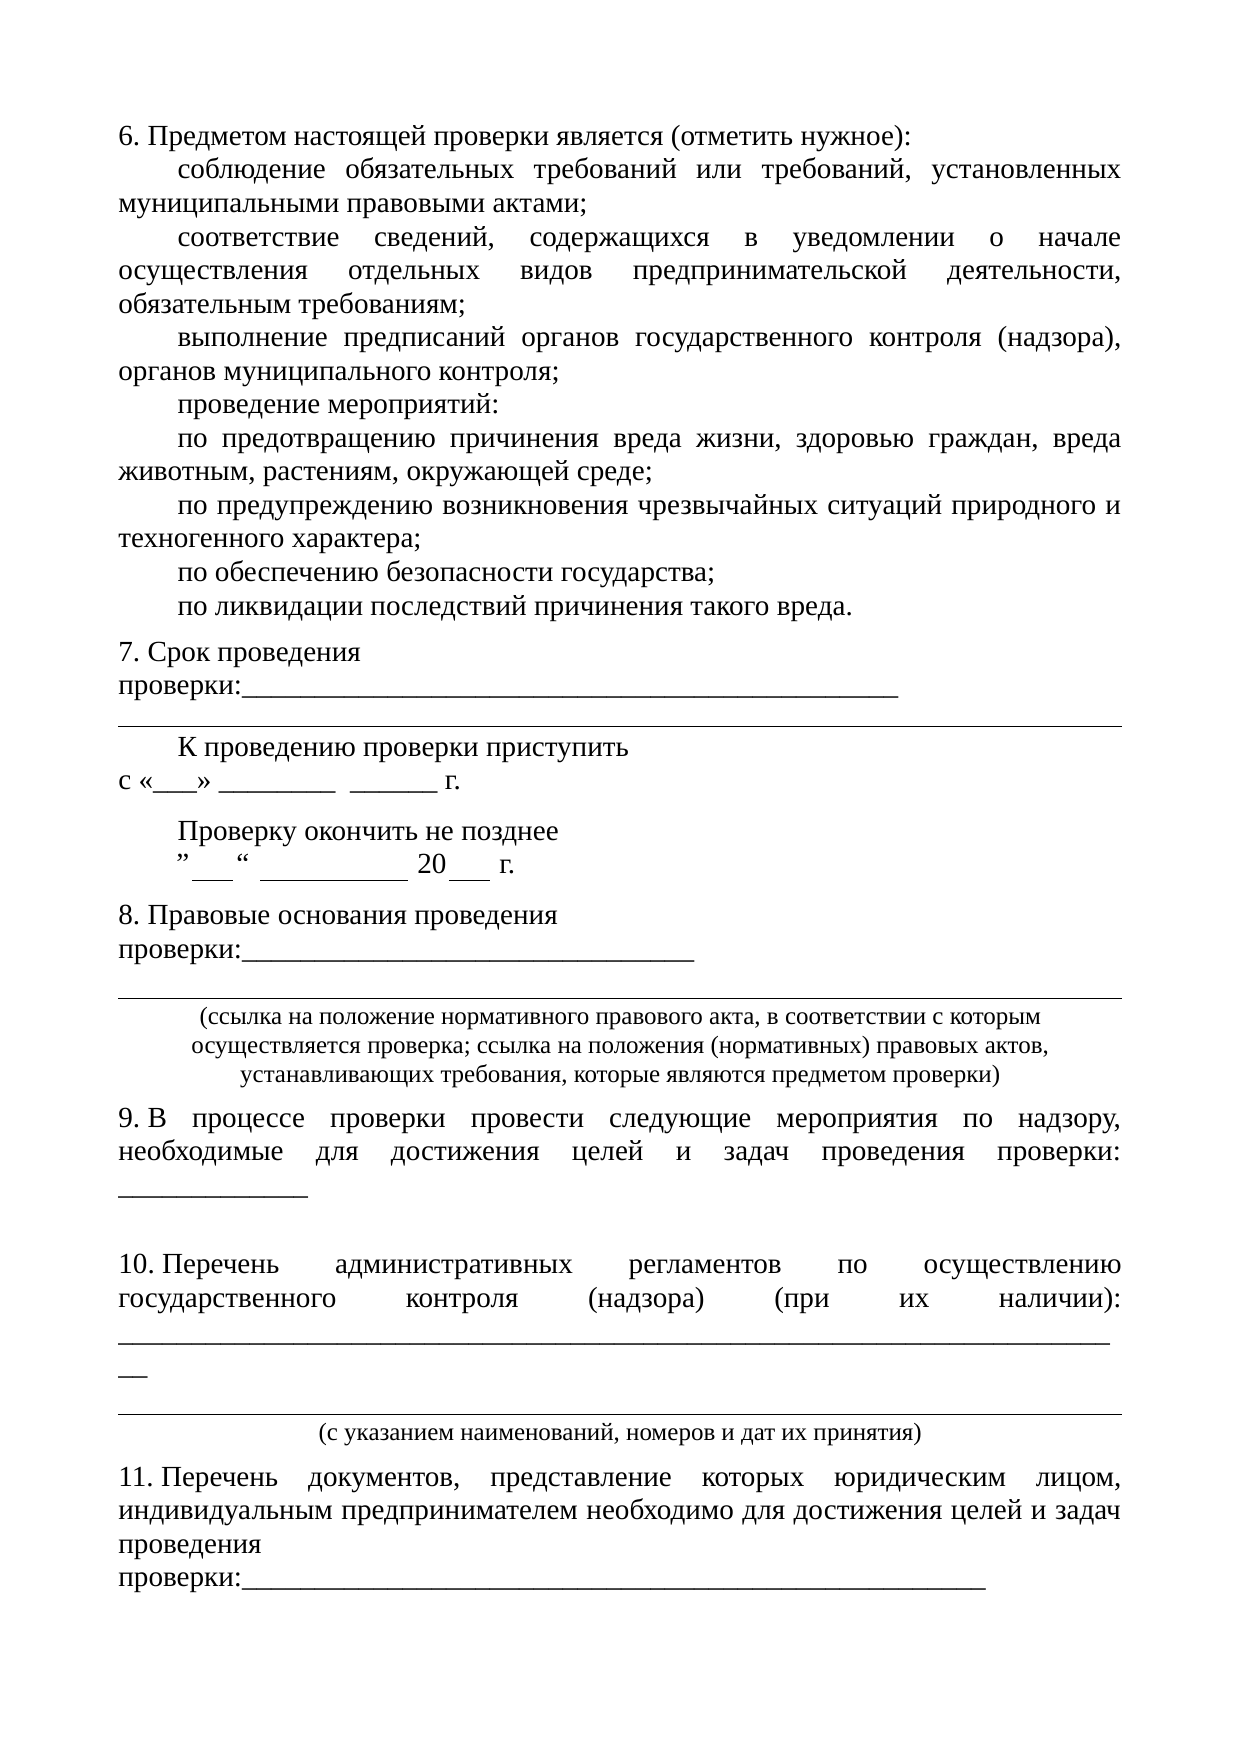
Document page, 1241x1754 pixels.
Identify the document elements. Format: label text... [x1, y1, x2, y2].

text выполнение предписаний органов государственного контроля (надзора), органов муниципального контроля; [118, 319, 1122, 386]
text проведение мероприятий: [118, 386, 1122, 420]
text соответствие сведений, содержащихся в уведомлении о начале осуществления отдельных видов предпринимательской деятельности, обязательным требованиям; [118, 219, 1122, 319]
text 7. Срок проведения проверки:_____________________________________________ [118, 634, 1122, 701]
text по ликвидации последствий причинения такого вреда. [118, 588, 1122, 621]
text (с указанием наименований, номеров и дат их принятия) [118, 1415, 1122, 1446]
text по предотвращению причинения вреда жизни, здоровью граждан, вреда животным, растениям, окружающей среде; [118, 420, 1122, 487]
text с «___» ________ ______ г. [118, 762, 1122, 796]
table_header [449, 846, 490, 880]
text К проведению проверки приступить [118, 727, 1122, 762]
text 10. Перечень административных регламентов по осуществлению государственного контроля (надзора) (при их наличии): ______________________________________________________________________ [118, 1247, 1122, 1381]
text (ссылка на положение нормативного правового акта, в соответствии с которым осуществляется проверка; ссылка на положения (нормативных) правовых актов, устанавливающих требования, которые являются предметом проверки) [118, 999, 1122, 1087]
table_header ” [174, 846, 192, 880]
text 11. Перечень документов, представление которых юридическим лицом, индивидуальным предпринимателем необходимо для достижения целей и задач проведения проверки:___________________________________________________ [118, 1459, 1122, 1593]
table_header [192, 846, 233, 880]
table_header 20 [408, 846, 449, 880]
table_header [260, 846, 408, 880]
text по обеспечению безопасности государства; [118, 554, 1122, 588]
text 9. В процессе проверки провести следующие мероприятия по надзору, необходимые для достижения целей и задач проведения проверки: _____________ [118, 1100, 1122, 1201]
text 8. Правовые основания проведения проверки:_______________________________ [118, 897, 1122, 964]
table_header г. [490, 846, 526, 880]
text по предупреждению возникновения чрезвычайных ситуаций природного и техногенного характера; [118, 487, 1122, 554]
table_header “ [233, 846, 260, 880]
text Проверку окончить не позднее [118, 813, 1122, 846]
text 6. Предметом настоящей проверки является (отметить нужное): [118, 118, 1122, 152]
text соблюдение обязательных требований или требований, установленных муниципальными правовыми актами; [118, 152, 1122, 219]
